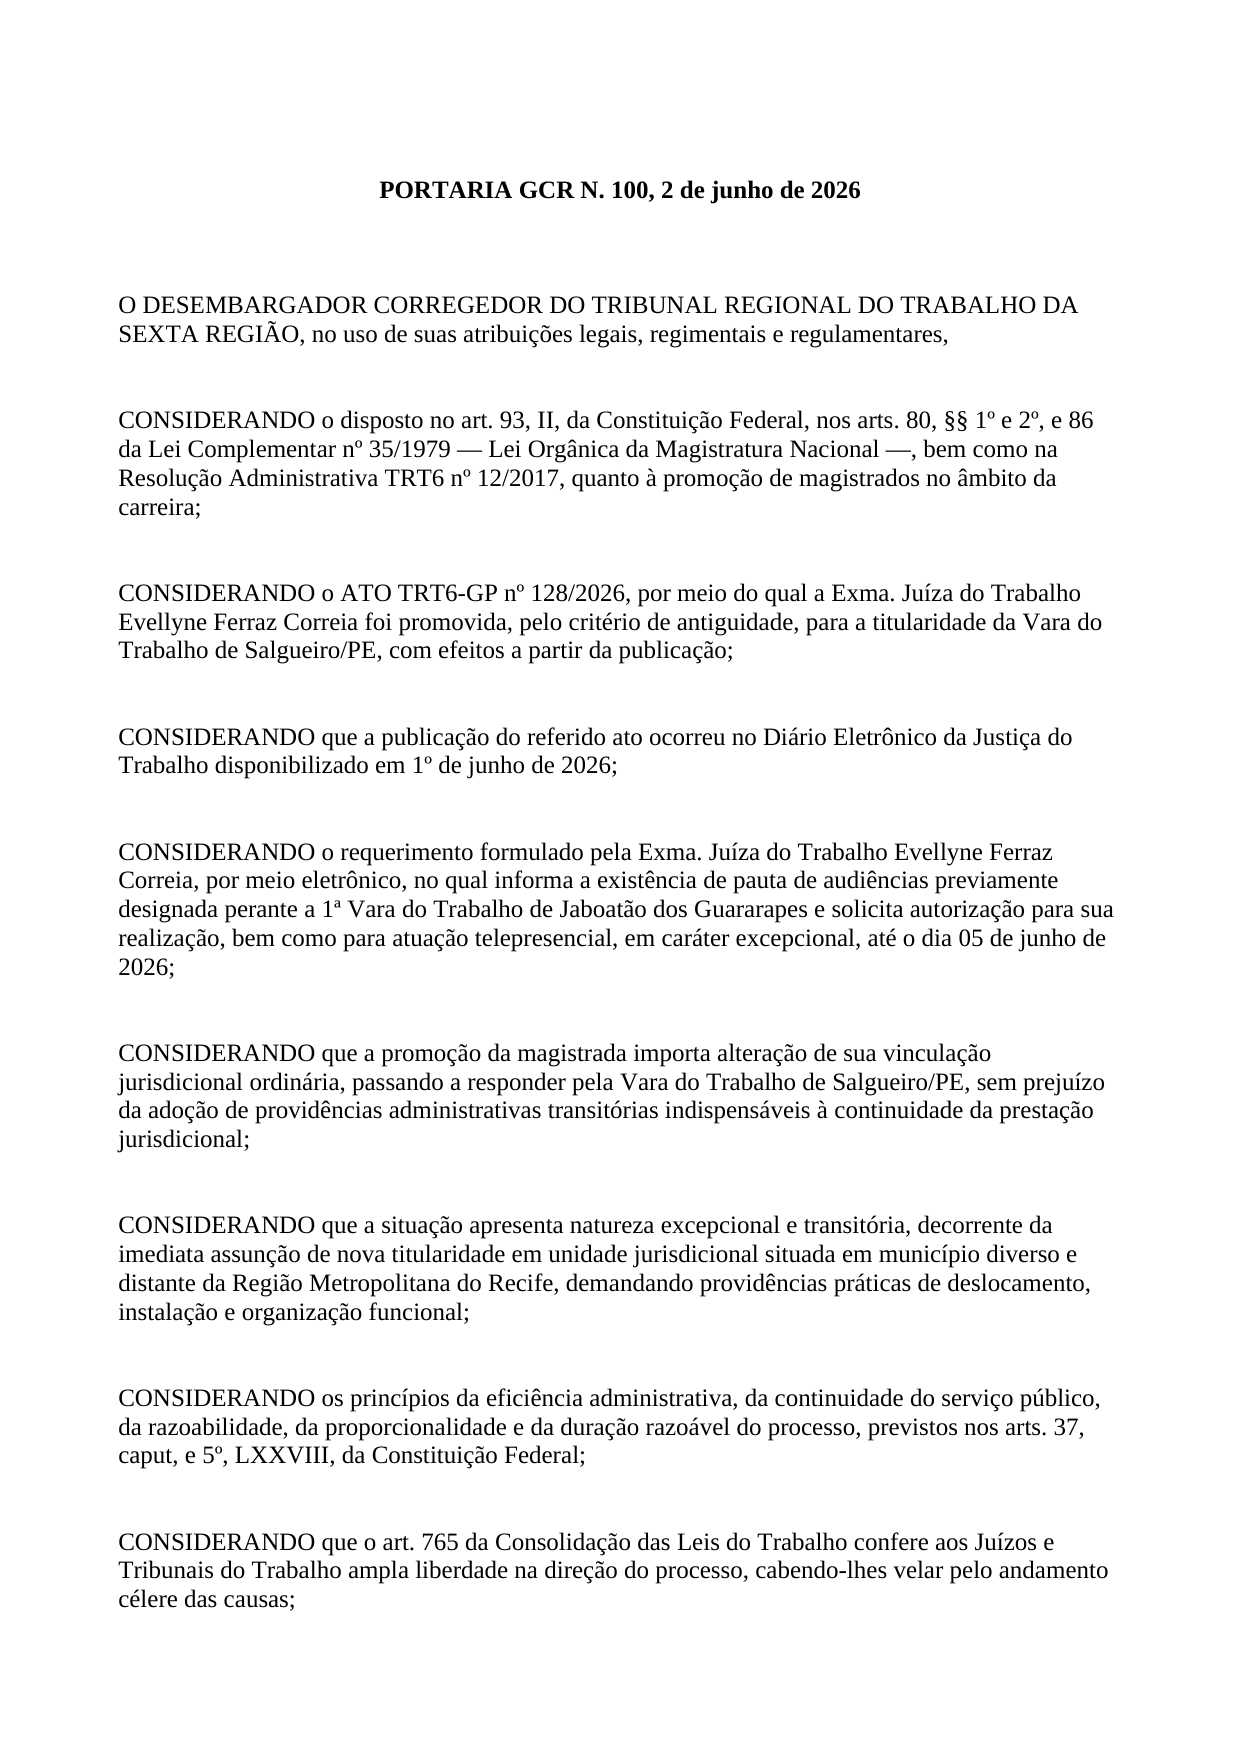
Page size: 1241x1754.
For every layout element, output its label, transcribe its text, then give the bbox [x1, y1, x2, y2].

text CONSIDERANDO que o art. 765 da Consolidação das Leis do Trabalho confere aos Juízos e Tribunais do Trabalho ampla liberdade na direção do processo, cabendo-lhes velar pelo andamento célere das causas; [118, 1527, 1122, 1613]
text CONSIDERANDO que a promoção da magistrada importa alteração de sua vinculação jurisdicional ordinária, passando a responder pela Vara do Trabalho de Salgueiro/PE, sem prejuízo da adoção de providências administrativas transitórias indispensáveis à continuidade da prestação jurisdicional; [118, 1038, 1122, 1153]
text CONSIDERANDO os princípios da eficiência administrativa, da continuidade do serviço público, da razoabilidade, da proporcionalidade e da duração razoável do processo, previstos nos arts. 37, caput, e 5º, LXXVIII, da Constituição Federal; [118, 1383, 1122, 1469]
text CONSIDERANDO o ATO TRT6-GP nº 128/2026, por meio do qual a Exma. Juíza do Trabalho Evellyne Ferraz Correia foi promovida, pelo critério de antiguidade, para a titularidade da Vara do Trabalho de Salgueiro/PE, com efeitos a partir da publicação; [118, 578, 1122, 664]
text CONSIDERANDO o requerimento formulado pela Exma. Juíza do Trabalho Evellyne Ferraz Correia, por meio eletrônico, no qual informa a existência de pauta de audiências previamente designada perante a 1ª Vara do Trabalho de Jaboatão dos Guararapes e solicita autorização para sua realização, bem como para atuação telepresencial, em caráter excepcional, até o dia 05 de junho de 2026; [118, 837, 1122, 981]
text CONSIDERANDO o disposto no art. 93, II, da Constituição Federal, nos arts. 80, §§ 1º e 2º, e 86 da Lei Complementar nº 35/1979 — Lei Orgânica da Magistratura Nacional —, bem como na Resolução Administrativa TRT6 nº 12/2017, quanto à promoção de magistrados no âmbito da carreira; [118, 406, 1122, 521]
text O DESEMBARGADOR CORREGEDOR DO TRIBUNAL REGIONAL DO TRABALHO DA SEXTA REGIÃO, no uso de suas atribuições legais, regimentais e regulamentares, [118, 291, 1122, 348]
text PORTARIA GCR N. 100, 2 de junho de 2026 [118, 176, 1122, 204]
text CONSIDERANDO que a situação apresenta natureza excepcional e transitória, decorrente da imediata assunção de nova titularidade em unidade jurisdicional situada em município diverso e distante da Região Metropolitana do Recife, demandando providências práticas de deslocamento, instalação e organização funcional; [118, 1211, 1122, 1326]
text CONSIDERANDO que a publicação do referido ato ocorreu no Diário Eletrônico da Justiça do Trabalho disponibilizado em 1º de junho de 2026; [118, 722, 1122, 779]
